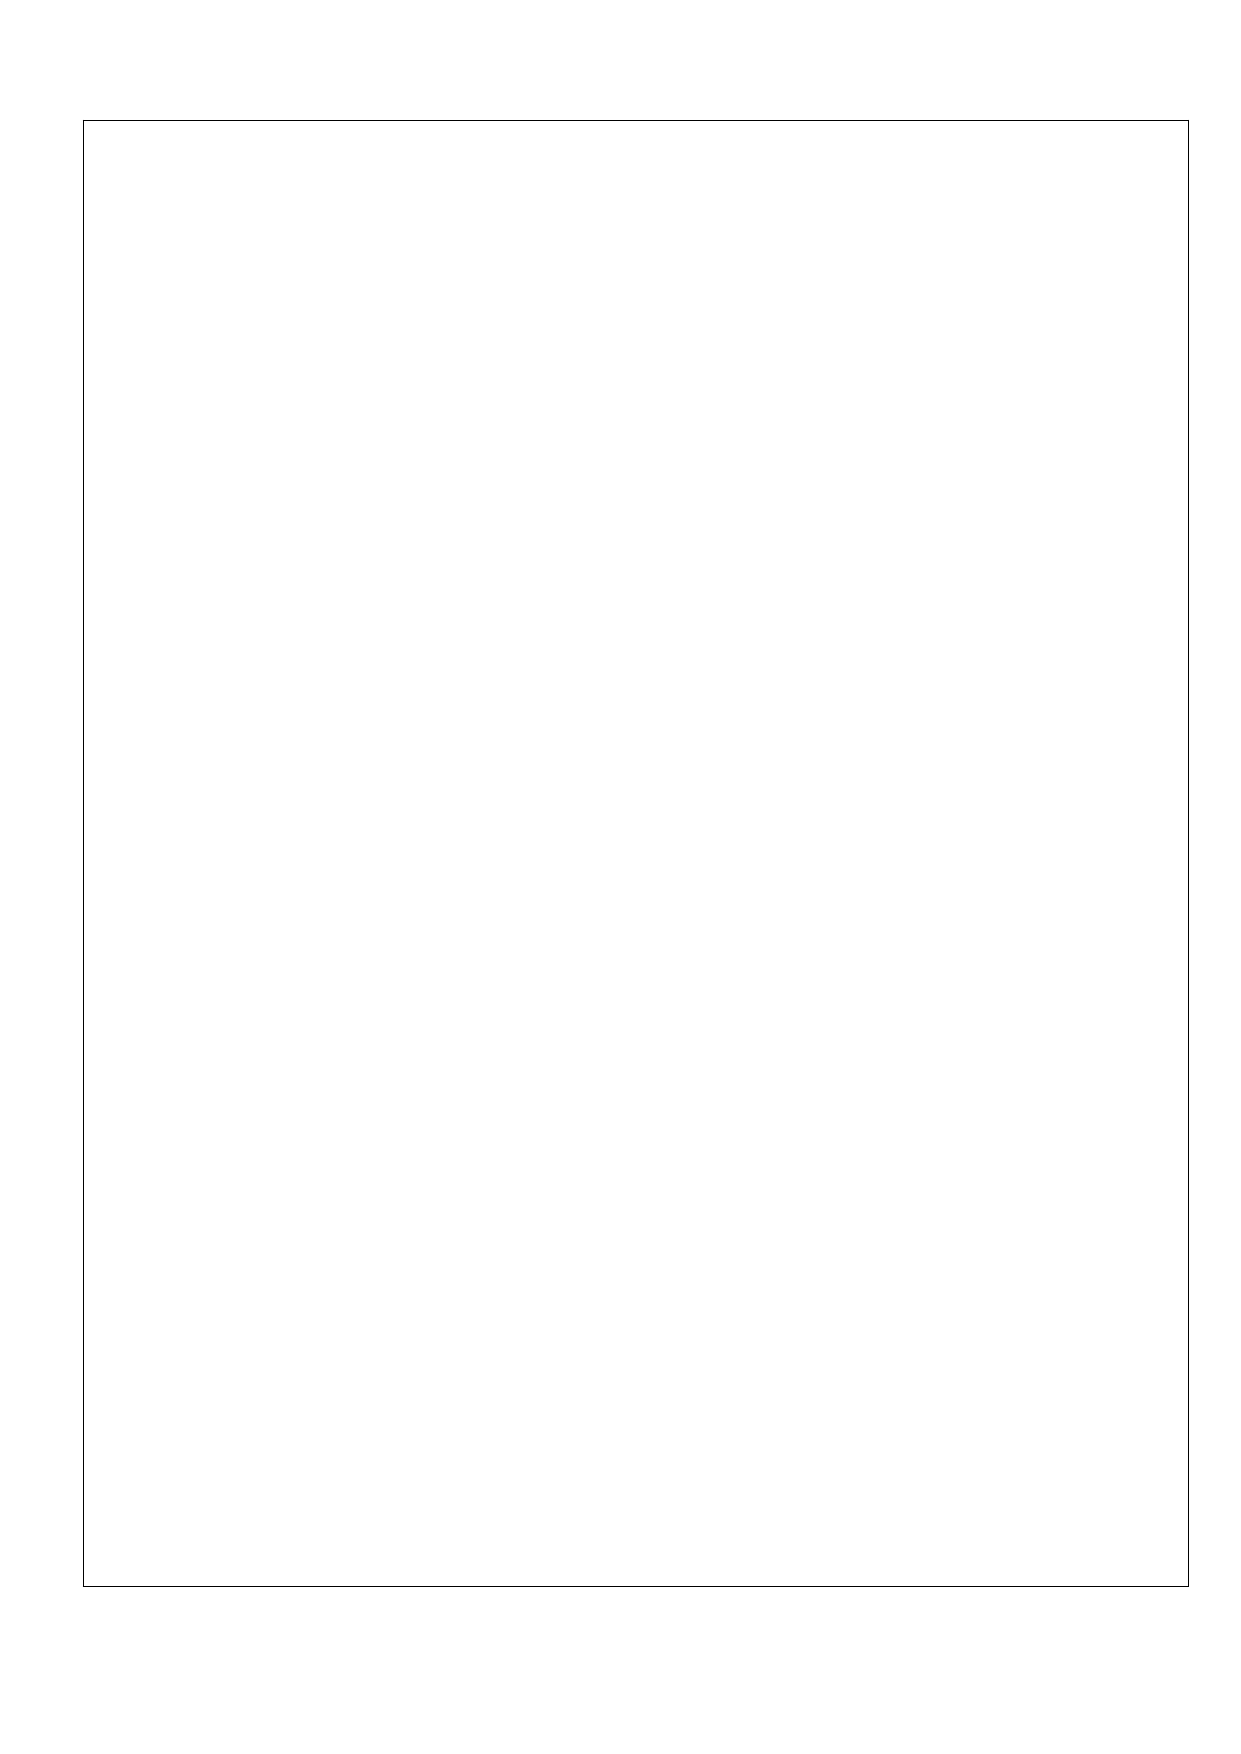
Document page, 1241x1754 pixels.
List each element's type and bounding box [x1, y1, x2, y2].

table_cell [84, 121, 1188, 1586]
